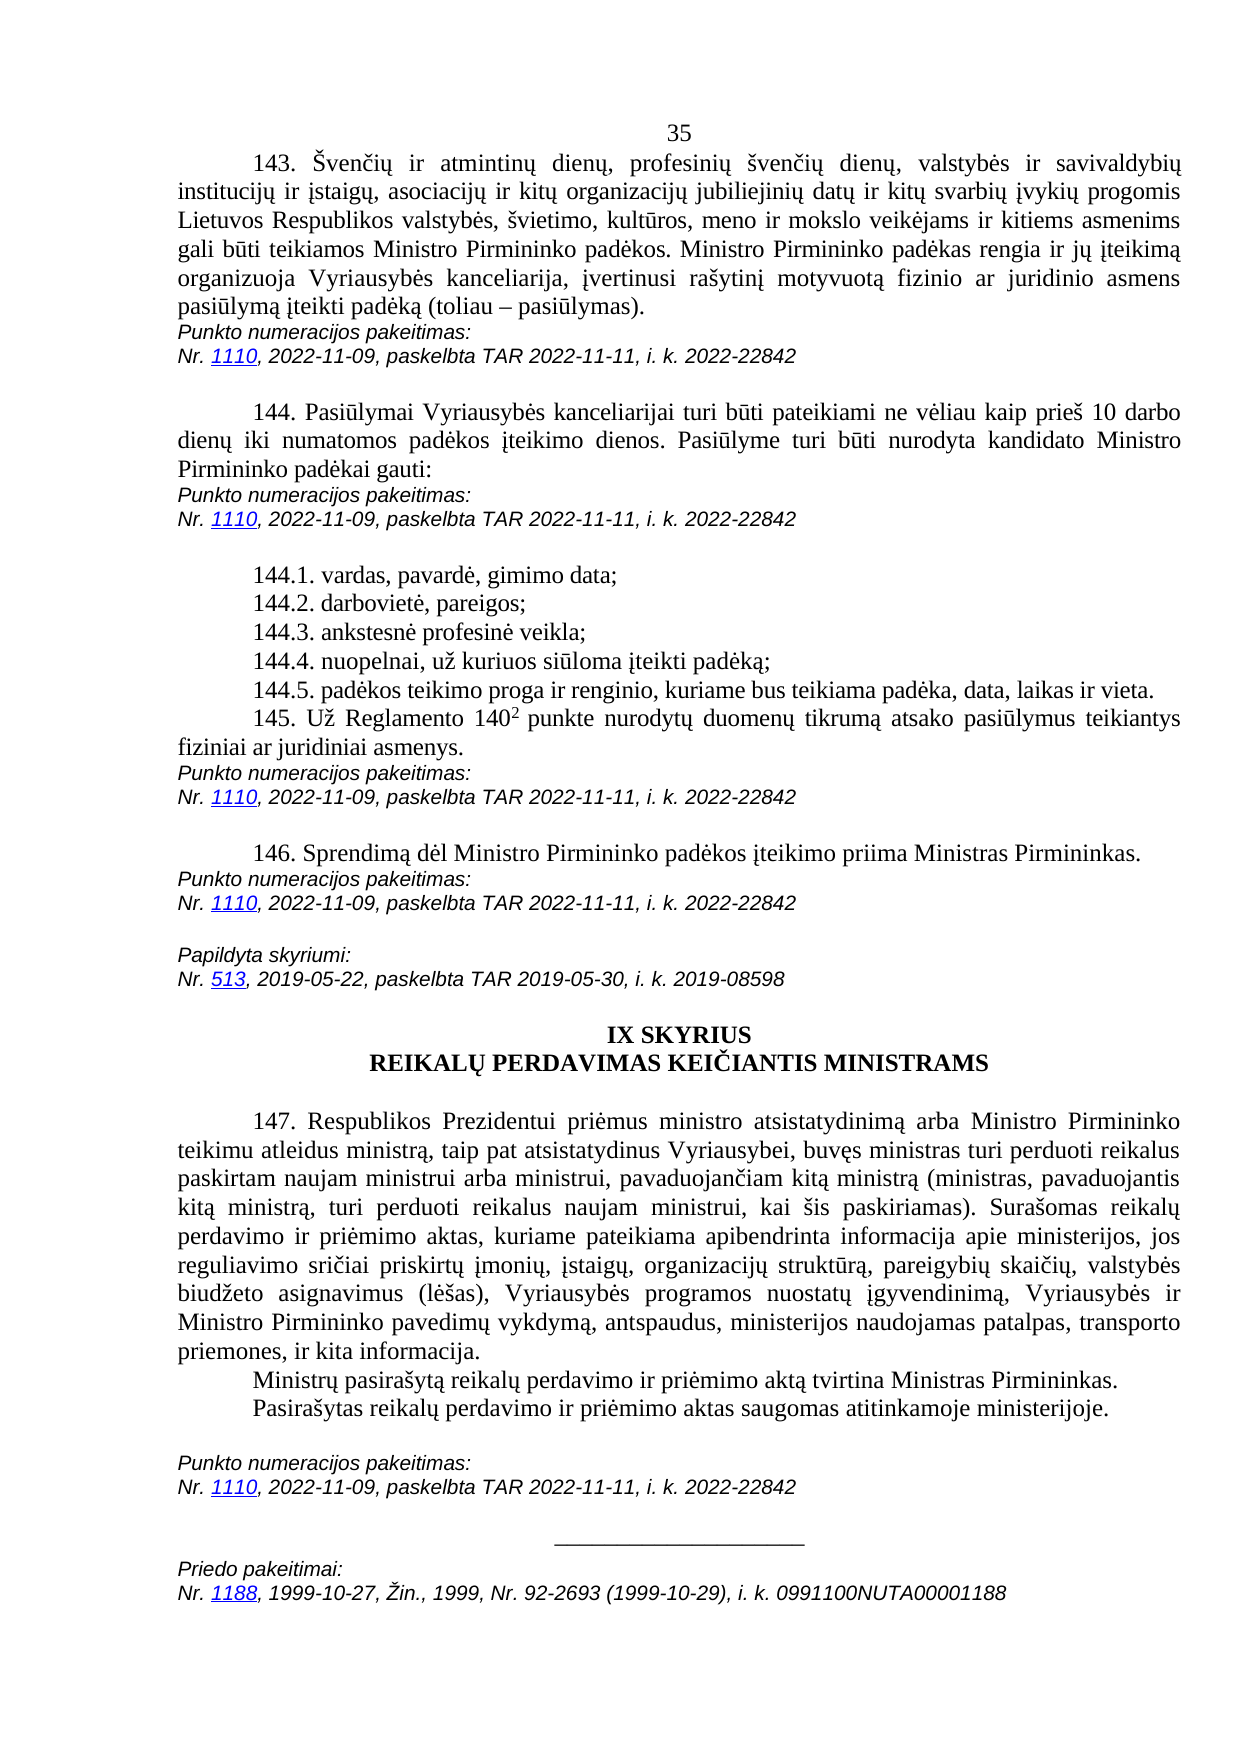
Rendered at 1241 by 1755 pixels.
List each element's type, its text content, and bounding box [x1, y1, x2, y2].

text Nr. 1110, 2022-11-09, paskelbta TAR 2022-11-11, i. k. 2022-22842 [177, 344, 1181, 368]
text Punkto numeracijos pakeitimas: [177, 483, 1181, 507]
text 143. Švenčių ir atmintinų dienų, profesinių švenčių dienų, valstybės ir savivaldybių institucijų ir įstaigų, asociacijų ir kitų organizacijų jubiliejinių datų ir kitų svarbių įvykių progomis Lietuvos Respublikos valstybės, švietimo, kultūros, meno ir mokslo veikėjams ir kitiems asmenims gali būti teikiamos Ministro Pirmininko padėkos. Ministro Pirmininko padėkas rengia ir jų įteikimą organizuoja Vyriausybės kanceliarija, įvertinusi rašytinį motyvuotą fizinio ar juridinio asmens pasiūlymą įteikti padėką (toliau – pasiūlymas). [177, 148, 1181, 320]
text Priedo pakeitimai: [177, 1556, 1181, 1580]
text Pasirašytas reikalų perdavimo ir priėmimo aktas saugomas atitinkamoje ministerijoje. [177, 1393, 1181, 1422]
text Nr. 1110, 2022-11-09, paskelbta TAR 2022-11-11, i. k. 2022-22842 [177, 507, 1181, 531]
text 144.2. darbovietė, pareigos; [177, 588, 1181, 617]
text 147. Respublikos Prezidentui priėmus ministro atsistatydinimą arba Ministro Pirmininko teikimu atleidus ministrą, taip pat atsistatydinus Vyriausybei, buvęs ministras turi perduoti reikalus paskirtam naujam ministrui arba ministrui, pavaduojančiam kitą ministrą (ministras, pavaduojantis kitą ministrą, turi perduoti reikalus naujam ministrui, kai šis paskiriamas). Surašomas reikalų perdavimo ir priėmimo aktas, kuriame pateikiama apibendrinta informacija apie ministerijos, jos reguliavimo sričiai priskirtų įmonių, įstaigų, organizacijų struktūrą, pareigybių skaičių, valstybės biudžeto asignavimus (lėšas), Vyriausybės programos nuostatų įgyvendinimą, Vyriausybės ir Ministro Pirmininko pavedimų vykdymą, antspaudus, ministerijos naudojamas patalpas, transporto priemones, ir kita informacija. [177, 1106, 1181, 1365]
text Nr. 1110, 2022-11-09, paskelbta TAR 2022-11-11, i. k. 2022-22842 [177, 1475, 1181, 1499]
text 144.1. vardas, pavardė, gimimo data; [177, 560, 1181, 588]
text Punkto numeracijos pakeitimas: [177, 1451, 1181, 1475]
text Papildyta skyriumi: [177, 943, 1181, 967]
text Nr. 1110, 2022-11-09, paskelbta TAR 2022-11-11, i. k. 2022-22842 [177, 785, 1181, 809]
text 144. Pasiūlymai Vyriausybės kanceliarijai turi būti pateikiami ne vėliau kaip prieš 10 darbo dienų iki numatomos padėkos įteikimo dienos. Pasiūlyme turi būti nurodyta kandidato Ministro Pirmininko padėkai gauti: [177, 397, 1181, 483]
text 146. Sprendimą dėl Ministro Pirmininko padėkos įteikimo priima Ministras Pirmininkas. [177, 838, 1181, 866]
text Nr. 1110, 2022-11-09, paskelbta TAR 2022-11-11, i. k. 2022-22842 [177, 890, 1181, 914]
text –––––––––––––––––––– [177, 1528, 1181, 1556]
text Punkto numeracijos pakeitimas: [177, 320, 1181, 344]
text Punkto numeracijos pakeitimas: [177, 866, 1181, 890]
text 144.5. padėkos teikimo proga ir renginio, kuriame bus teikiama padėka, data, laikas ir vieta. [177, 675, 1181, 703]
text 144.3. ankstesnė profesinė veikla; [177, 617, 1181, 646]
text Nr. 513, 2019-05-22, paskelbta TAR 2019-05-30, i. k. 2019-08598 [177, 967, 1181, 991]
text IX SKYRIUS [177, 1020, 1181, 1048]
text 145. Už Reglamento 1402 punkte nurodytų duomenų tikrumą atsako pasiūlymus teikiantys fiziniai ar juridiniai asmenys. [177, 703, 1181, 761]
text Ministrų pasirašytą reikalų perdavimo ir priėmimo aktą tvirtina Ministras Pirmininkas. [177, 1365, 1181, 1393]
text Nr. 1188, 1999-10-27, Žin., 1999, Nr. 92-2693 (1999-10-29), i. k. 0991100NUTA00001188 [177, 1580, 1181, 1604]
text 144.4. nuopelnai, už kuriuos siūloma įteikti padėką; [177, 646, 1181, 675]
text REIKALŲ PERDAVIMAS KEIČIANTIS MINISTRAMS [177, 1048, 1181, 1077]
text Punkto numeracijos pakeitimas: [177, 761, 1181, 785]
